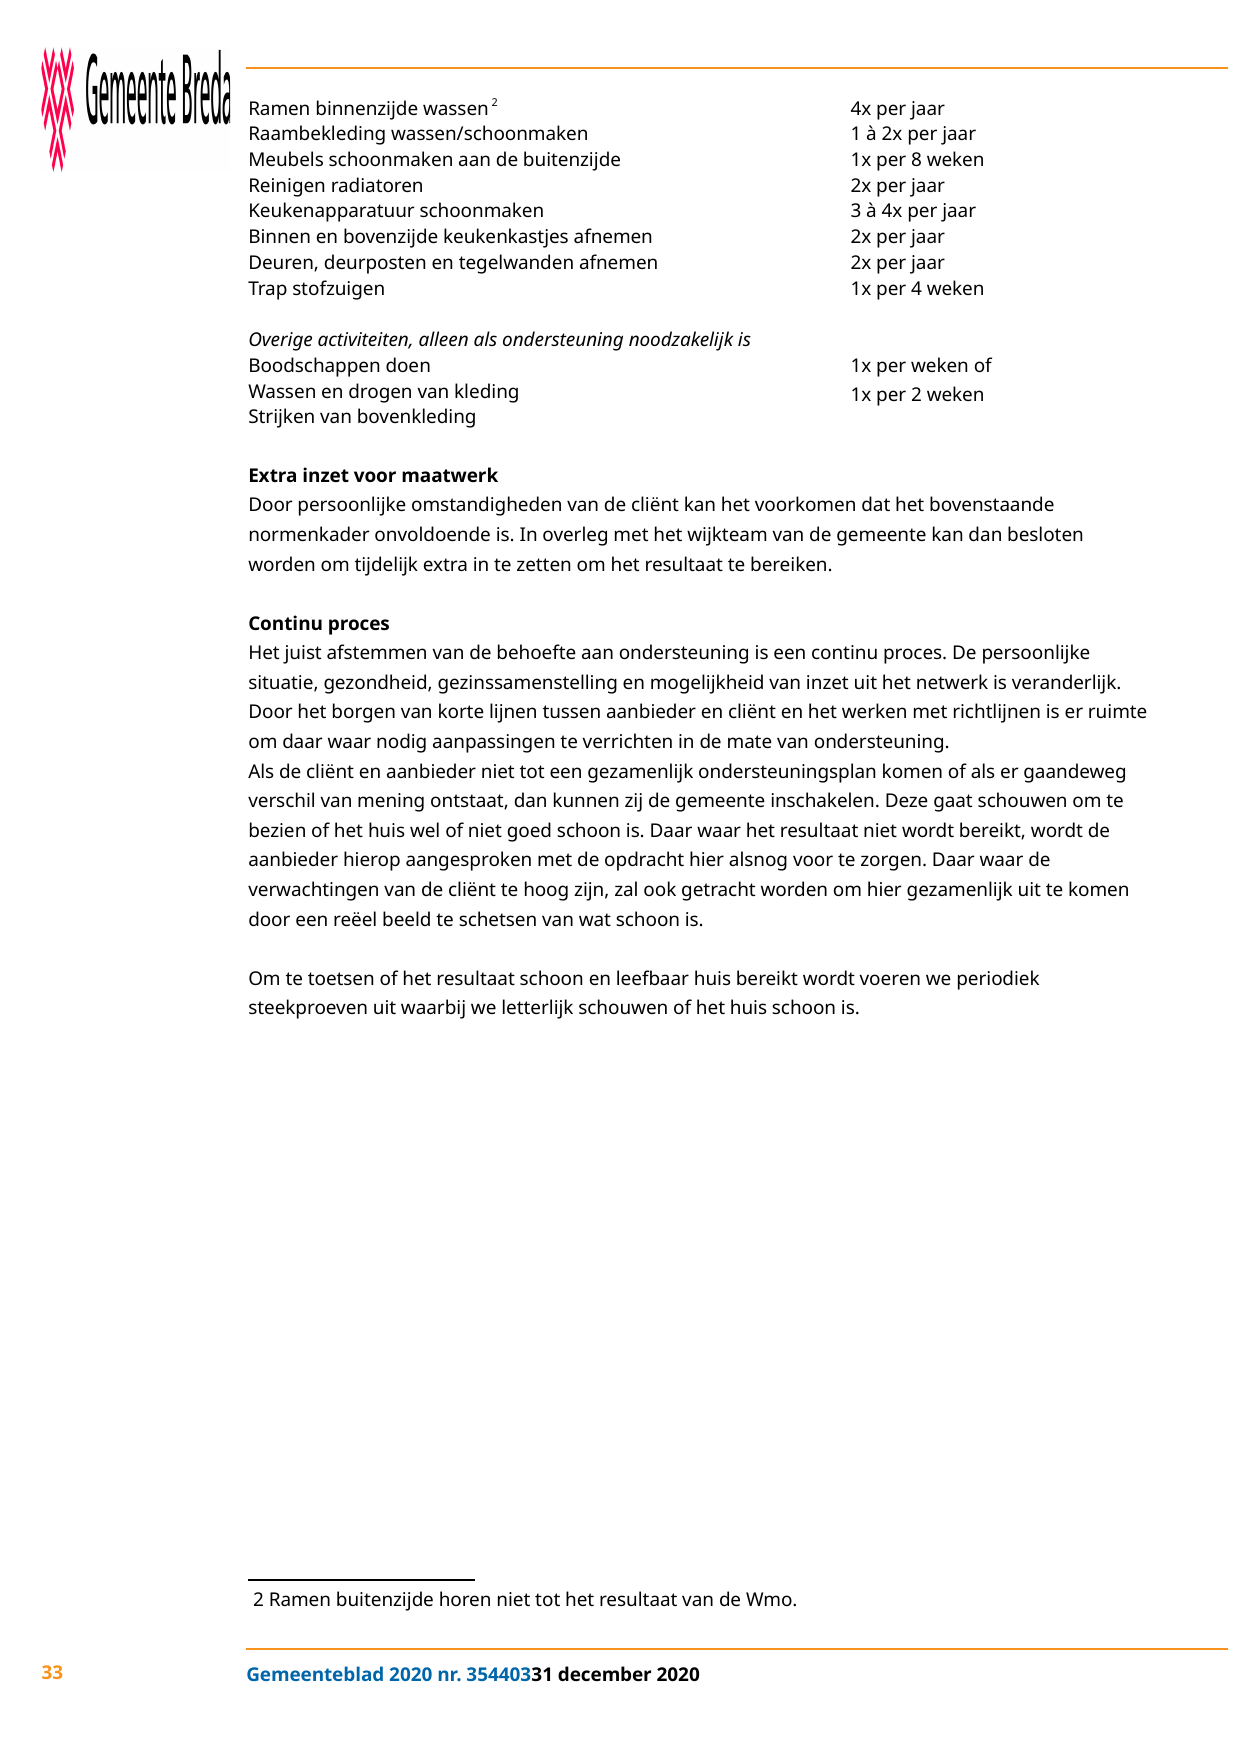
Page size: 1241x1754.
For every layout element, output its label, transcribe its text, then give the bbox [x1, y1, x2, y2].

table_cell Trap stofzuigen [248, 275, 850, 301]
table_cell 2x per jaar [850, 172, 1152, 198]
table_cell Ramen binnenzijde wassen [248, 95, 850, 121]
text Het juist afstemmen van de behoefte aan ondersteuning is een continu proces. De persoonlijke situatie, gezondheid, gezinssamenstelling en mogelijkheid van inzet uit het netwerk is veranderlijk. Door het borgen van korte lijnen tussen aanbieder en cliënt en het werken met richtlijnen is er ruimte om daar waar nodig aanpassingen te verrichten in de mate van ondersteuning. [248, 639, 1152, 754]
table_cell 2x per jaar [850, 249, 1152, 275]
table_cell Binnen en bovenzijde keukenkastjes afnemen [248, 224, 850, 249]
table_cell Reinigen radiatoren [248, 172, 850, 198]
table_cell 1x per 4 weken [850, 275, 1152, 301]
table_cell [549, 301, 850, 326]
text Continu proces [248, 610, 1152, 636]
picture [41, 47, 231, 172]
table_cell 2x per jaar [850, 224, 1152, 249]
table_cell 1 à 2x per jaar [850, 121, 1152, 146]
table_cell 3 à 4x per jaar [850, 198, 1152, 223]
table_cell [850, 301, 1152, 326]
table_cell 4x per jaar [850, 95, 1152, 121]
table_cell Keukenapparatuur schoonmaken [248, 198, 850, 223]
text Extra inzet voor maatwerk [248, 462, 1152, 488]
table_cell Strijken van bovenkleding [248, 404, 850, 429]
text Om te toetsen of het resultaat schoon en leefbaar huis bereikt wordt voeren we periodiek steekproeven uit waarbij we letterlijk schouwen of het huis schoon is. [248, 965, 1152, 1020]
table_cell 1x per weken of 1x per 2 weken [850, 352, 1152, 429]
text Als de cliënt en aanbieder niet tot een gezamenlijk ondersteuningsplan komen of als er gaandeweg verschil van mening ontstaat, dan kunnen zij de gemeente inschakelen. Deze gaat schouwen om te bezien of het huis wel of niet goed schoon is. Daar waar het resultaat niet wordt bereikt, wordt de aanbieder hierop aangesproken met de opdracht hier alsnog voor te zorgen. Daar waar de verwachtingen van de cliënt te hoog zijn, zal ook getracht worden om hier gezamenlijk uit te komen door een reëel beeld te schetsen van wat schoon is. [248, 758, 1152, 932]
table_cell [248, 301, 549, 326]
table_cell Raambekleding wassen/schoonmaken [248, 121, 850, 146]
table_cell 1x per 8 weken [850, 146, 1152, 172]
table_cell Deuren, deurposten en tegelwanden afnemen [248, 249, 850, 275]
text Door persoonlijke omstandigheden van de cliënt kan het voorkomen dat het bovenstaande normenkader onvoldoende is. In overleg met het wijkteam van de gemeente kan dan besloten worden om tijdelijk extra in te zetten om het resultaat te bereiken. [248, 492, 1152, 577]
table_cell Boodschappen doen [248, 352, 850, 378]
table_cell Meubels schoonmaken aan de buitenzijde [248, 146, 850, 172]
table_cell Overige activiteiten, alleen als ondersteuning noodzakelijk is [248, 326, 1152, 352]
table_cell Wassen en drogen van kleding [248, 378, 850, 403]
